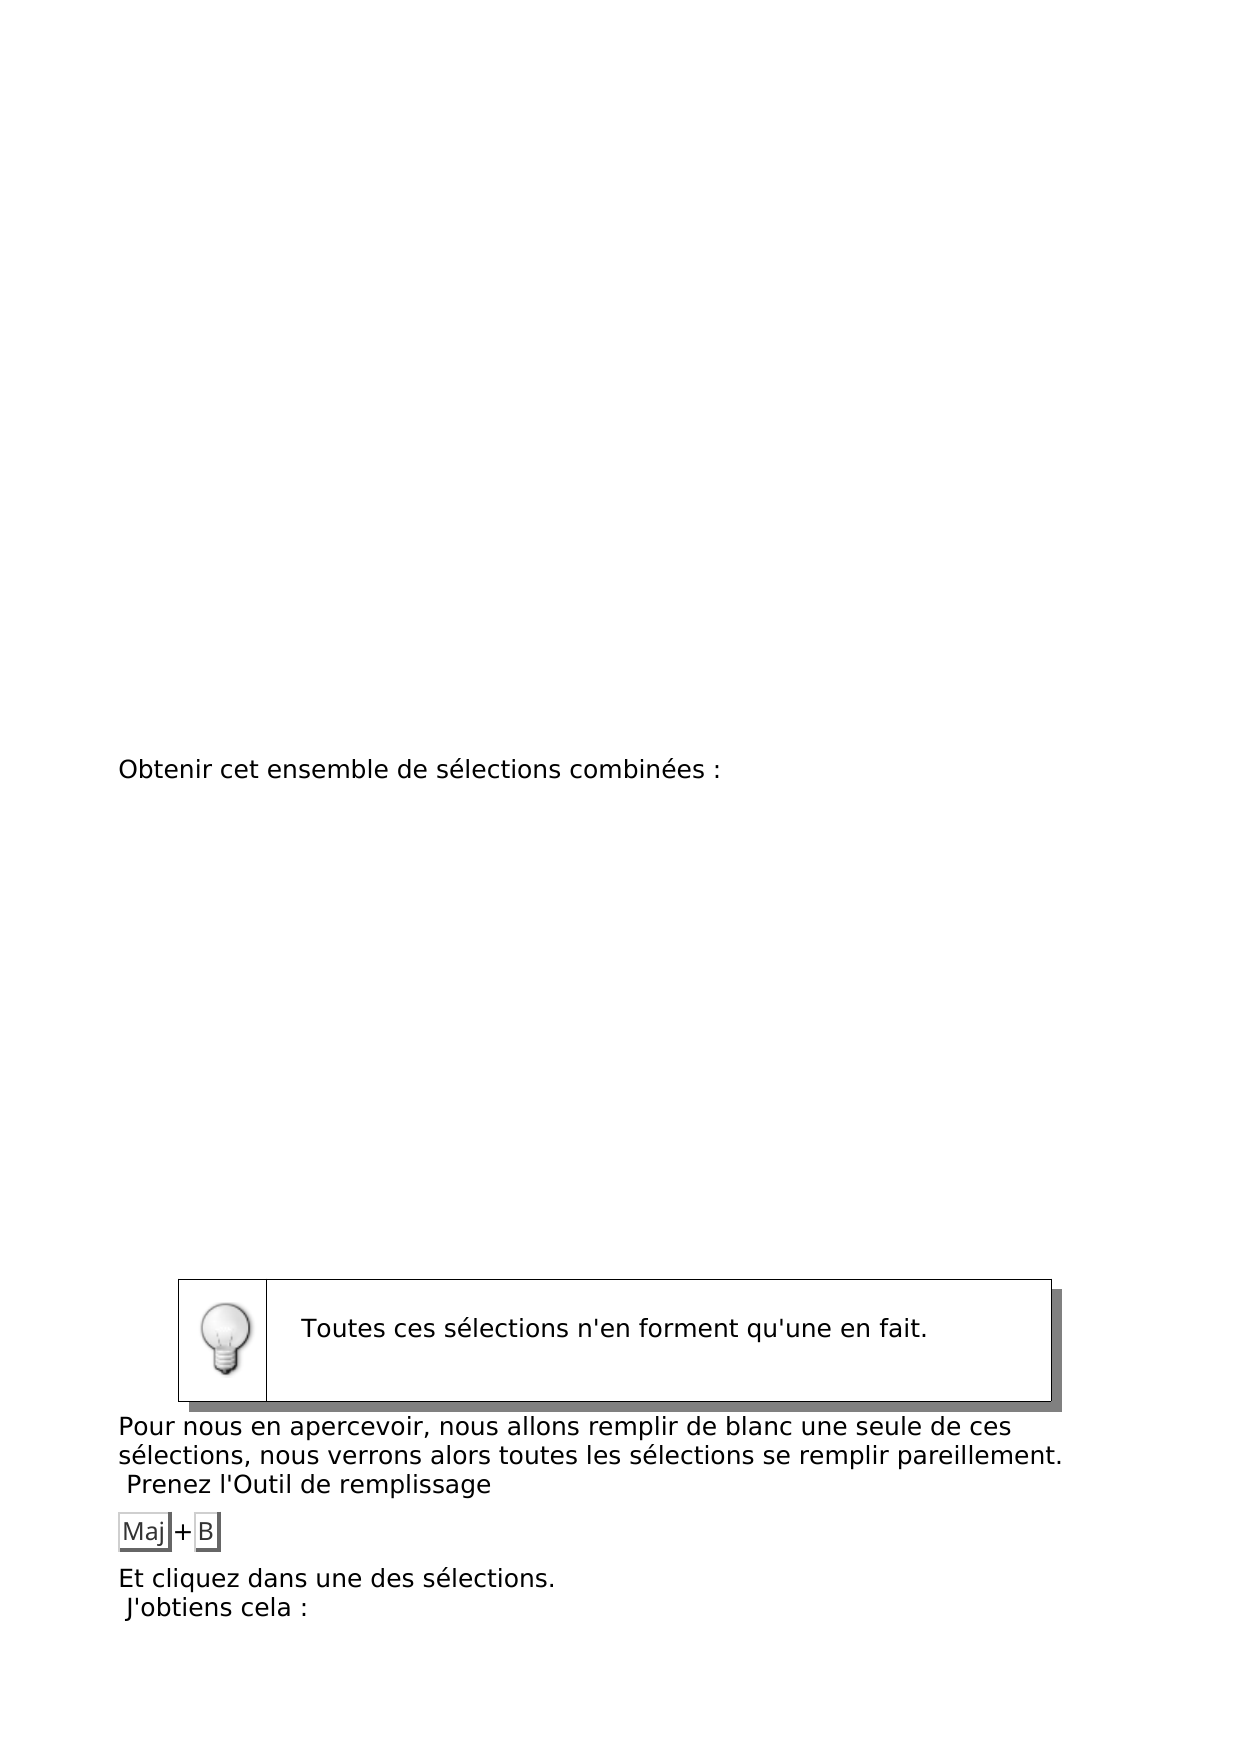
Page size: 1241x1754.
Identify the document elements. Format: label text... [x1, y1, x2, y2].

text Obtenir cet ensemble de sélections combinées : [118, 756, 1122, 785]
text Maj+B [172, 1512, 194, 1552]
text Maj+B [221, 1512, 1122, 1552]
text Et cliquez dans une des sélections. J'obtiens cela : [118, 1564, 1122, 1623]
table_header [179, 1280, 266, 1401]
text Pour nous en apercevoir, nous allons remplir de blanc une seule de ces sélections, nous verrons alors toutes les sélections se remplir pareillement. Prenez l'Outil de remplissage [118, 1412, 1122, 1499]
picture [190, 1302, 266, 1378]
table_header Toutes ces sélections n'en forment qu'une en fait. [267, 1280, 1051, 1401]
